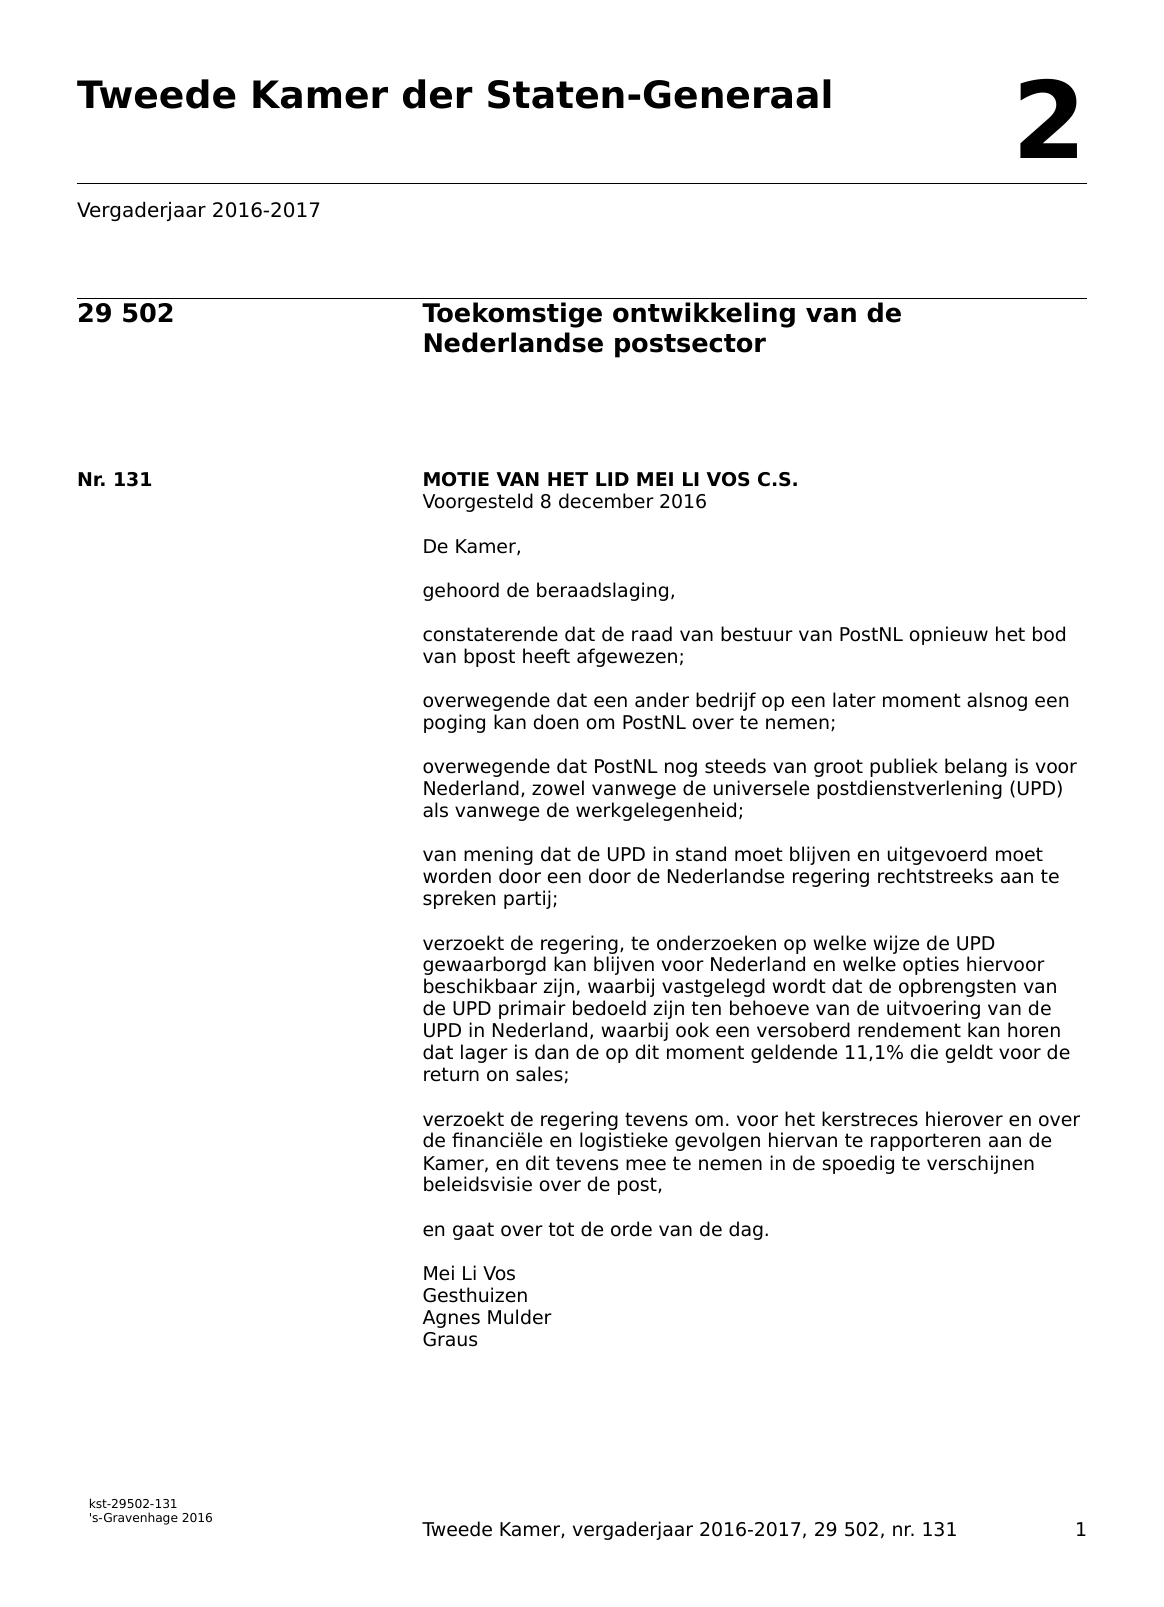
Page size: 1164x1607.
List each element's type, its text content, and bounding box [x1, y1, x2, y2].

text overwegende dat PostNL nog steeds van groot publiek belang is voor Nederland, zowel vanwege de universele postdienstverlening (UPD) als vanwege de werkgelegenheid; [422, 756, 1087, 822]
text 's-Gravenhage 2016 [88, 1511, 323, 1525]
text Gesthuizen [422, 1285, 1087, 1307]
table_header 2 [886, 59, 1087, 183]
subtitle Nr. 131 MOTIE VAN HET LID MEI LI VOS C.S. [77, 469, 1087, 491]
text en gaat over tot de orde van de dag. [422, 1218, 1087, 1241]
text constaterende dat de raad van bestuur van PostNL opnieuw het bod van bpost heeft afgewezen; [422, 624, 1087, 668]
subtitle 29 502 Toekomstige ontwikkeling van de Nederlandse postsector [77, 299, 1087, 358]
text Agnes Mulder [422, 1307, 1087, 1329]
text van mening dat de UPD in stand moet blijven en uitgevoerd moet worden door een door de Nederlandse regering rechtstreeks aan te spreken partij; [422, 844, 1087, 910]
table_header Tweede Kamer der Staten-Generaal [77, 59, 886, 183]
text Mei Li Vos [422, 1263, 1087, 1285]
text kst-29502-131 [88, 1497, 323, 1511]
text overwegende dat een ander bedrijf op een later moment alsnog een poging kan doen om PostNL over te nemen; [422, 690, 1087, 734]
text De Kamer, [422, 536, 1087, 557]
text gehoord de beraadslaging, [422, 580, 1087, 602]
text Voorgesteld 8 december 2016 [422, 491, 1087, 513]
text verzoekt de regering tevens om. voor het kerstreces hierover en over de financiële en logistieke gevolgen hiervan te rapporteren aan de Kamer, en dit tevens mee te nemen in de spoedig te verschijnen beleidsvisie over de post, [422, 1108, 1087, 1196]
text Graus [422, 1329, 1087, 1351]
text verzoekt de regering, te onderzoeken op welke wijze de UPD gewaarborgd kan blijven voor Nederland en welke opties hiervoor beschikbaar zijn, waarbij vastgelegd wordt dat de opbrengsten van de UPD primair bedoeld zijn ten behoeve van de uitvoering van de UPD in Nederland, waarbij ook een versoberd rendement kan horen dat lager is dan de op dit moment geldende 11,1% die geldt voor de return on sales; [422, 932, 1087, 1086]
table_cell Vergaderjaar 2016-2017 [77, 184, 1087, 298]
